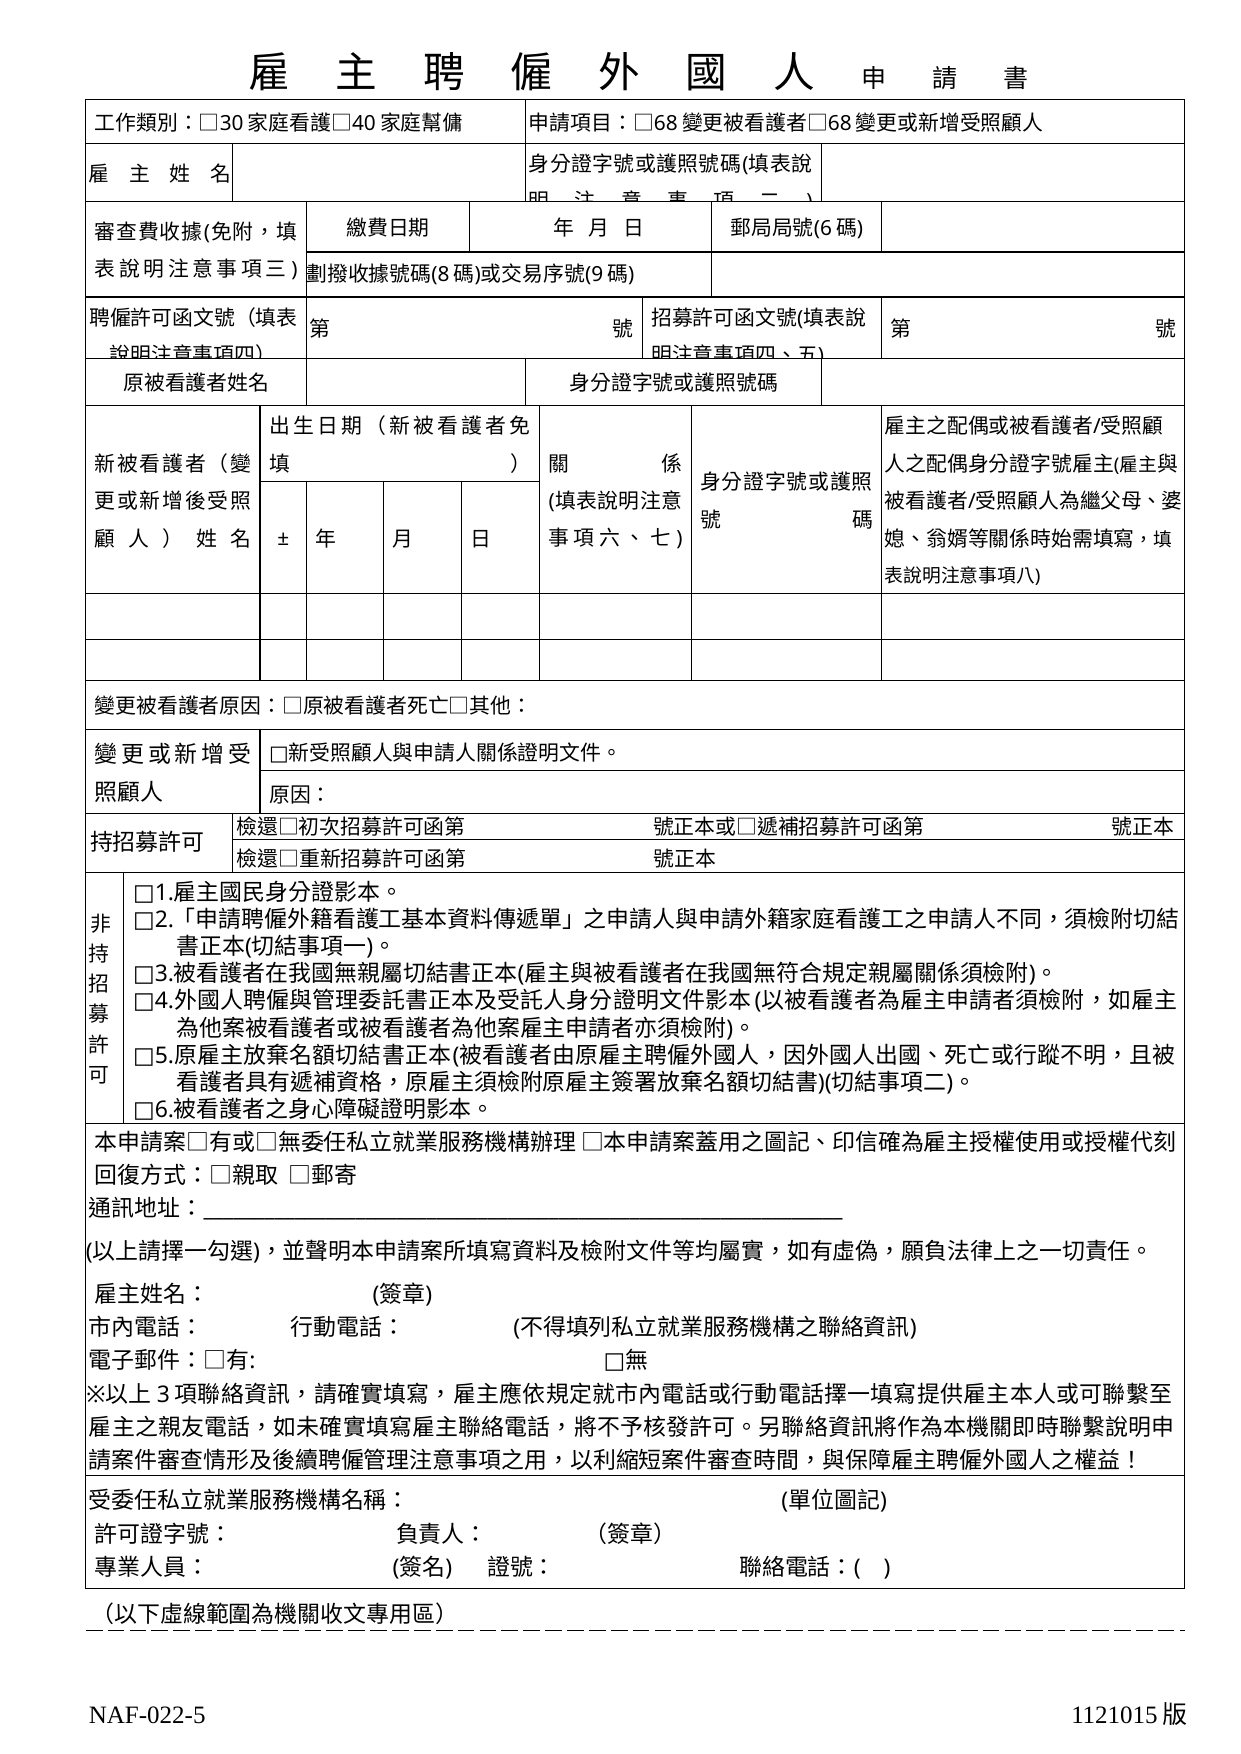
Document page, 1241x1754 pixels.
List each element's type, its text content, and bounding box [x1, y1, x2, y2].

table_cell [540, 594, 691, 638]
table_cell [692, 640, 881, 680]
table_cell 身分證字號或護照號碼(填表說明注意事項二) [526, 144, 821, 201]
table_cell 原被看護者姓名 [86, 359, 306, 404]
table_cell 變更或新增受照顧人 [86, 730, 259, 813]
table_cell [86, 594, 259, 638]
table_cell 原因： [261, 771, 1184, 813]
table_cell 身分證字號或護照號碼 [692, 406, 881, 593]
table_cell 關係 (填表說明注意事項六、七) [540, 406, 691, 593]
table_cell [822, 359, 1184, 404]
table_cell 郵局局號(6碼) [712, 202, 881, 251]
table_cell ± [261, 482, 306, 593]
table_cell 出生日期（新被看護者免填） [261, 406, 539, 481]
table_cell [462, 640, 539, 680]
table_cell [540, 640, 691, 680]
table_cell 本申請案□有或□無委任私立就業服務機構辦理 □本申請案蓋用之圖記、印信確為雇主授權使用或授權代刻 回復方式：□親取 □郵寄 通訊地址：_______________________________________________________________ (以上請擇一勾選)，並聲明本申請案所填寫資料及檢附文件等均屬實，如有虛偽，願負法律上之一切責任。 雇主姓名： (簽章) 市內電話： 行動電話： (不得填列私立就業服務機構之聯絡資訊) 電子郵件：□有: □無 ※以上3項聯絡資訊，請確實填寫，雇主應依規定就市內電話或行動電話擇一填寫提供雇主本人或可聯繫至雇主之親友電話，如未確實填寫雇主聯絡電話，將不予核發許可。另聯絡資訊將作為本機關即時聯繫說明申請案件審查情形及後續聘僱管理注意事項之用，以利縮短案件審查時間，與保障雇主聘僱外國人之權益！ [86, 1124, 1184, 1475]
table_cell [86, 640, 259, 680]
table_cell 雇主姓名 [86, 144, 232, 201]
table_cell 審查費收據(免附，填表說明注意事項三) [86, 202, 306, 296]
table_cell 月 [384, 482, 461, 593]
table_cell 持招募許可 [86, 814, 232, 872]
table_cell 第號 [882, 298, 1184, 358]
table_cell [233, 144, 525, 201]
table_cell [261, 594, 306, 638]
table_cell 年 [307, 482, 383, 593]
table_cell 檢還□重新招募許可函第 號正本 [233, 840, 1184, 872]
text 雇主聘僱外國人申請書 [248, 39, 1028, 99]
table_cell [261, 640, 306, 680]
table_cell [384, 594, 461, 638]
table_header 工作類別：□30家庭看護□40家庭幫傭 [86, 100, 525, 142]
table_cell [882, 594, 1184, 638]
table_cell [882, 202, 1184, 251]
table_cell 年 月 日 [470, 202, 711, 251]
table_cell 變更被看護者原因：□原被看護者死亡□其他： [86, 681, 1184, 728]
table_cell [307, 640, 383, 680]
table_cell [882, 640, 1184, 680]
table_cell 非持招募許可 [86, 873, 123, 1123]
table_cell [822, 144, 1184, 201]
table_header 申請項目：□68變更被看護者□68變更或新增受照顧人 [526, 100, 1184, 142]
table_cell 聘僱許可函文號（填表說明注意事項四） [86, 298, 306, 358]
table_cell [307, 359, 525, 404]
table_cell 新被看護者（變更或新增後受照顧人）姓名 [86, 406, 259, 593]
table_cell 身分證字號或護照號碼 [526, 359, 821, 404]
table_cell [384, 640, 461, 680]
table_cell 日 [462, 482, 539, 593]
table_cell 招募許可函文號(填表說明注意事項四、五) [643, 298, 881, 358]
table_cell □新受照顧人與申請人關係證明文件。 [261, 730, 1184, 770]
table_cell [462, 594, 539, 638]
table_cell [307, 594, 383, 638]
table_cell □1.雇主國民身分證影本。 □2.「申請聘僱外籍看護工基本資料傳遞單」之申請人與申請外籍家庭看護工之申請人不同，須檢附切結書正本(切結事項一)。 □3.被看護者在我國無親屬切結書正本(雇主與被看護者在我國無符合規定親屬關係須檢附)。 □4.外國人聘僱與管理委託書正本及受託人身分證明文件影本(以被看護者為雇主申請者須檢附，如雇主為他案被看護者或被看護者為他案雇主申請者亦須檢附)。 □5.原雇主放棄名額切結書正本(被看護者由原雇主聘僱外國人，因外國人出國、死亡或行蹤不明，且被看護者具有遞補資格，原雇主須檢附原雇主簽署放棄名額切結書)(切結事項二)。 □6.被看護者之身心障礙證明影本。 [124, 873, 1184, 1123]
table_cell 受委任私立就業服務機構名稱： (單位圖記) 許可證字號： 負責人： （簽章） 專業人員： (簽名) 證號： 聯絡電話：( ) [86, 1476, 1184, 1588]
table_cell [712, 253, 1184, 296]
table_cell 第號 [307, 298, 642, 358]
table_cell 檢還□初次招募許可函第 號正本或□遞補招募許可函第 號正本 [233, 814, 1184, 839]
table_cell （以下虛線範圍為機關收文專用區） [86, 1589, 1184, 1629]
table_cell 繳費日期 [307, 202, 469, 251]
table_cell 雇主之配偶或被看護者/受照顧人之配偶身分證字號雇主(雇主與被看護者/受照顧人為繼父母、婆媳、翁婿等關係時始需填寫，填表說明注意事項八) [882, 406, 1184, 593]
table_cell 劃撥收據號碼(8碼)或交易序號(9碼) [307, 253, 711, 296]
table_cell [692, 594, 881, 638]
